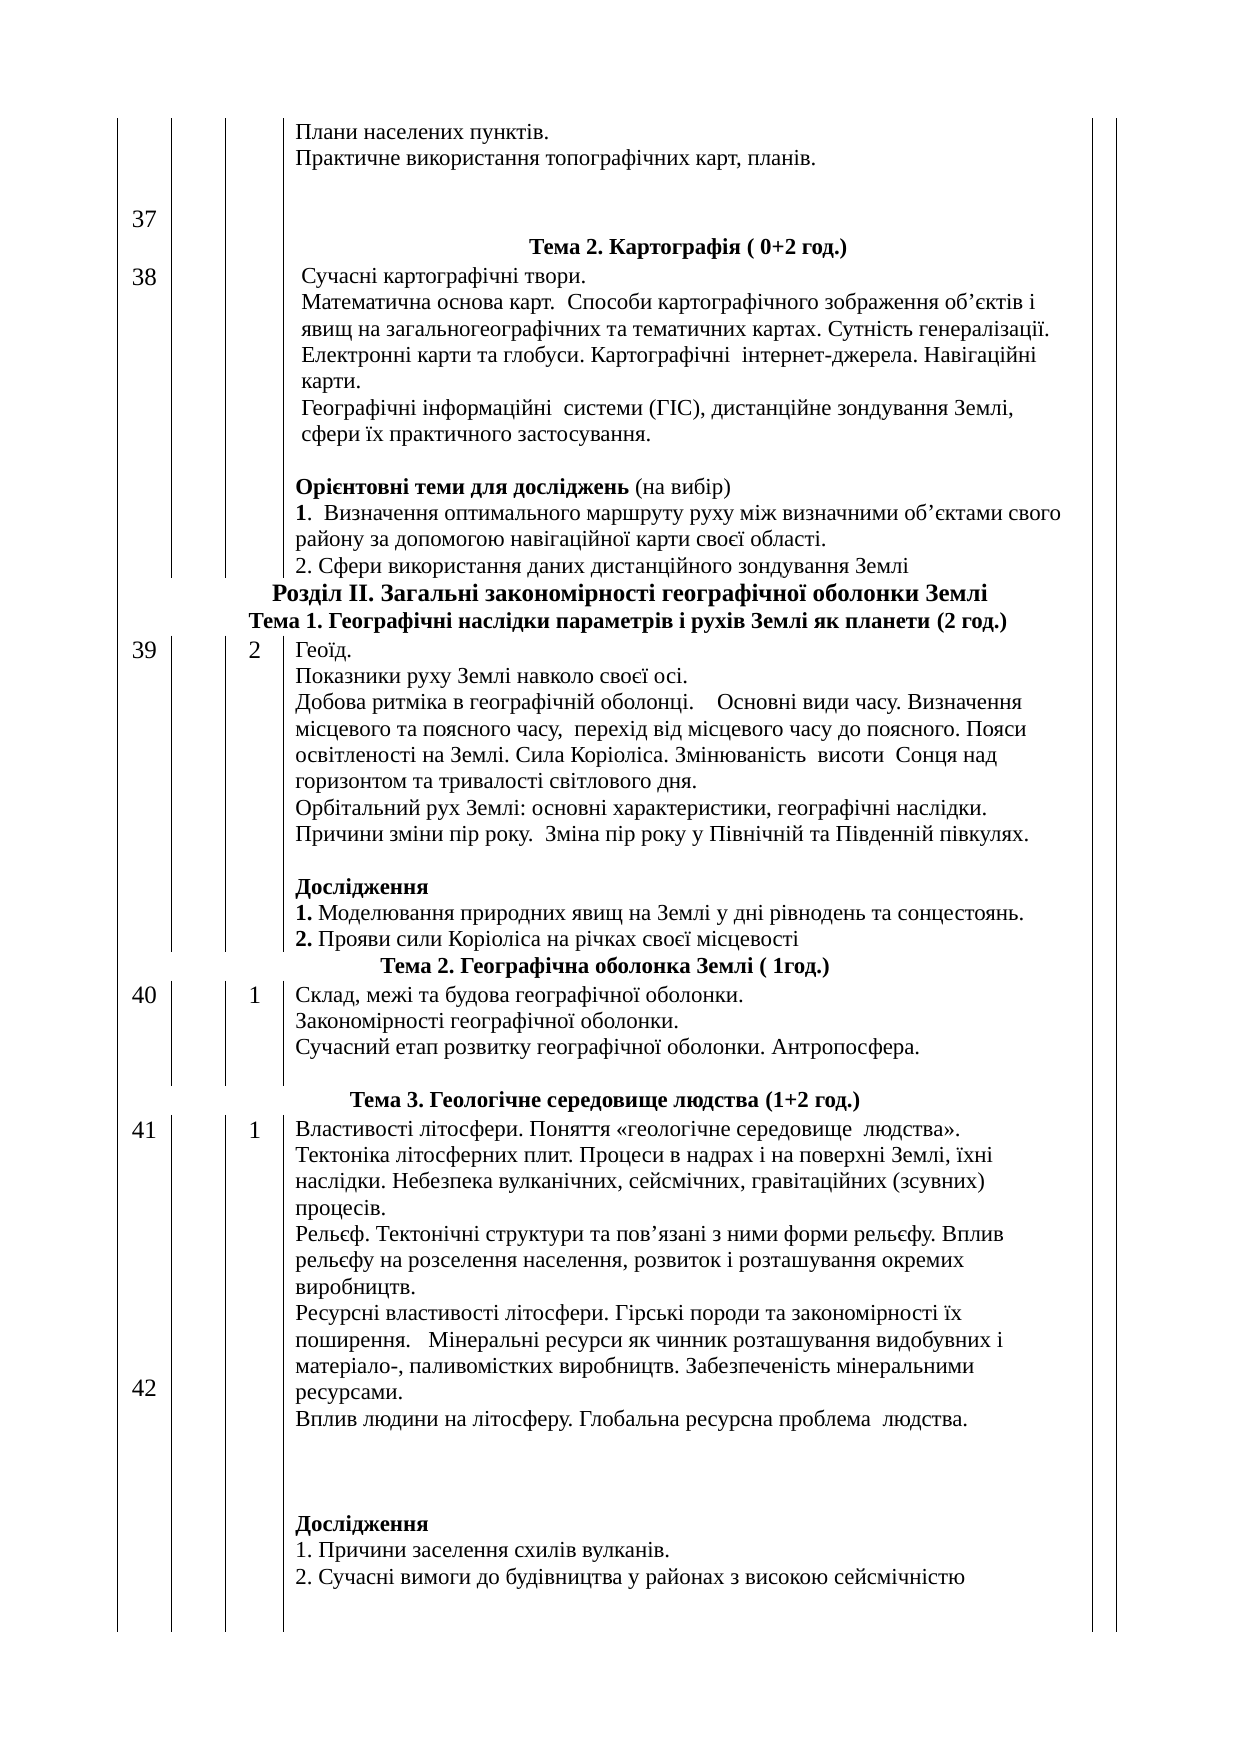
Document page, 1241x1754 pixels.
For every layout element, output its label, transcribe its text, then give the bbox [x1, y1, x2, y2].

table_cell [1093, 262, 1116, 578]
table_cell [1093, 607, 1116, 636]
table_cell Розділ ІІ. Загальні закономірності географічної оболонки Землі Тема 1. Географічні наслідки параметрів і рухів Землі як планети (2 год.) [118, 578, 1092, 636]
table_cell Тема 3. Геологічне середовище людства (1+2 год.) [118, 1086, 1092, 1115]
table_cell 41 42 [118, 1115, 171, 1632]
table_cell 40 [118, 981, 171, 1086]
table_cell [172, 262, 225, 578]
table_cell [1093, 636, 1116, 952]
table_cell [1093, 981, 1116, 1086]
table_cell Тема 2. Географічна оболонка Землі ( 1год.) [118, 952, 1092, 981]
table_cell [226, 118, 283, 233]
table_cell [172, 981, 225, 1086]
table_cell [226, 233, 283, 262]
table_cell [226, 262, 283, 578]
table_cell [1093, 1086, 1116, 1115]
table_cell [118, 233, 171, 262]
table_cell Геоїд. Показники руху Землі навколо своєї осі. Добова ритміка в географічній оболонці. Основні види часу. Визначення місцевого та поясного часу, перехід від місцевого часу до поясного. Пояси освітленості на Землі. Сила Коріоліса. Змінюваність висоти Сонця над горизонтом та тривалості світлового дня. Орбітальний рух Землі: основні характеристики, географічні наслідки. Причини зміни пір року. Зміна пір року у Північній та Південній півкулях. Дослідження 1. Моделювання природних явищ на Землі у дні рівнодень та сонцестоянь. 2. Прояви сили Коріоліса на річках своєї місцевості [284, 636, 1092, 952]
table_cell [172, 118, 225, 233]
table_cell [1093, 233, 1116, 262]
table_cell 2 [226, 636, 283, 952]
table_cell [1093, 1115, 1116, 1632]
table_cell [172, 636, 225, 952]
table_cell Плани населених пунктів. Практичне використання топографічних карт, планів. [284, 118, 1092, 233]
table_cell Сучасні картографічні твори. Математична основа карт. Способи картографічного зображення об’єктів і явищ на загальногеографічних та тематичних картах. Сутність генералізації. Електронні карти та глобуси. Картографічні інтернет-джерела. Навігаційні карти. Географічні інформаційні системи (ГІС), дистанційне зондування Землі, сфери їх практичного застосування. Орієнтовні теми для досліджень (на вибір) 1. Визначення оптимального маршруту руху між визначними об’єктами свого району за допомогою навігаційної карти своєї області. 2. Сфери використання даних дистанційного зондування Землі [284, 262, 1092, 578]
table_cell [1093, 952, 1116, 981]
table_cell 38 [118, 262, 171, 578]
table_cell 37 [118, 118, 171, 233]
table_cell Склад, межі та будова географічної оболонки. Закономірності географічної оболонки. Сучасний етап розвитку географічної оболонки. Антропосфера. [284, 981, 1092, 1086]
table_cell 39 [118, 636, 171, 952]
table_cell [1093, 118, 1116, 233]
table_cell [172, 1115, 225, 1632]
table_cell 1 [226, 1115, 283, 1632]
table_cell Тема 2. Картографія ( 0+2 год.) [284, 233, 1092, 262]
table_cell [172, 233, 225, 262]
table_cell [1093, 578, 1116, 607]
table_cell 1 [226, 981, 283, 1086]
table_cell Властивості літосфери. Поняття «геологічне середовище людства». Тектоніка літосферних плит. Процеси в надрах і на поверхні Землі, їхні наслідки. Небезпека вулканічних, сейсмічних, гравітаційних (зсувних) процесів. Рельєф. Тектонічні структури та пов’язані з ними форми рельєфу. Вплив рельєфу на розселення населення, розвиток і розташування окремих виробництв. Ресурсні властивості літосфери. Гірські породи та закономірності їх поширення. Мінеральні ресурси як чинник розташування видобувних і матеріало-, паливомістких виробництв. Забезпеченість мінеральними ресурсами. Вплив людини на літосферу. Глобальна ресурсна проблема людства. Дослідження 1. Причини заселення схилів вулканів. 2. Сучасні вимоги до будівництва у районах з високою сейсмічністю [284, 1115, 1092, 1632]
